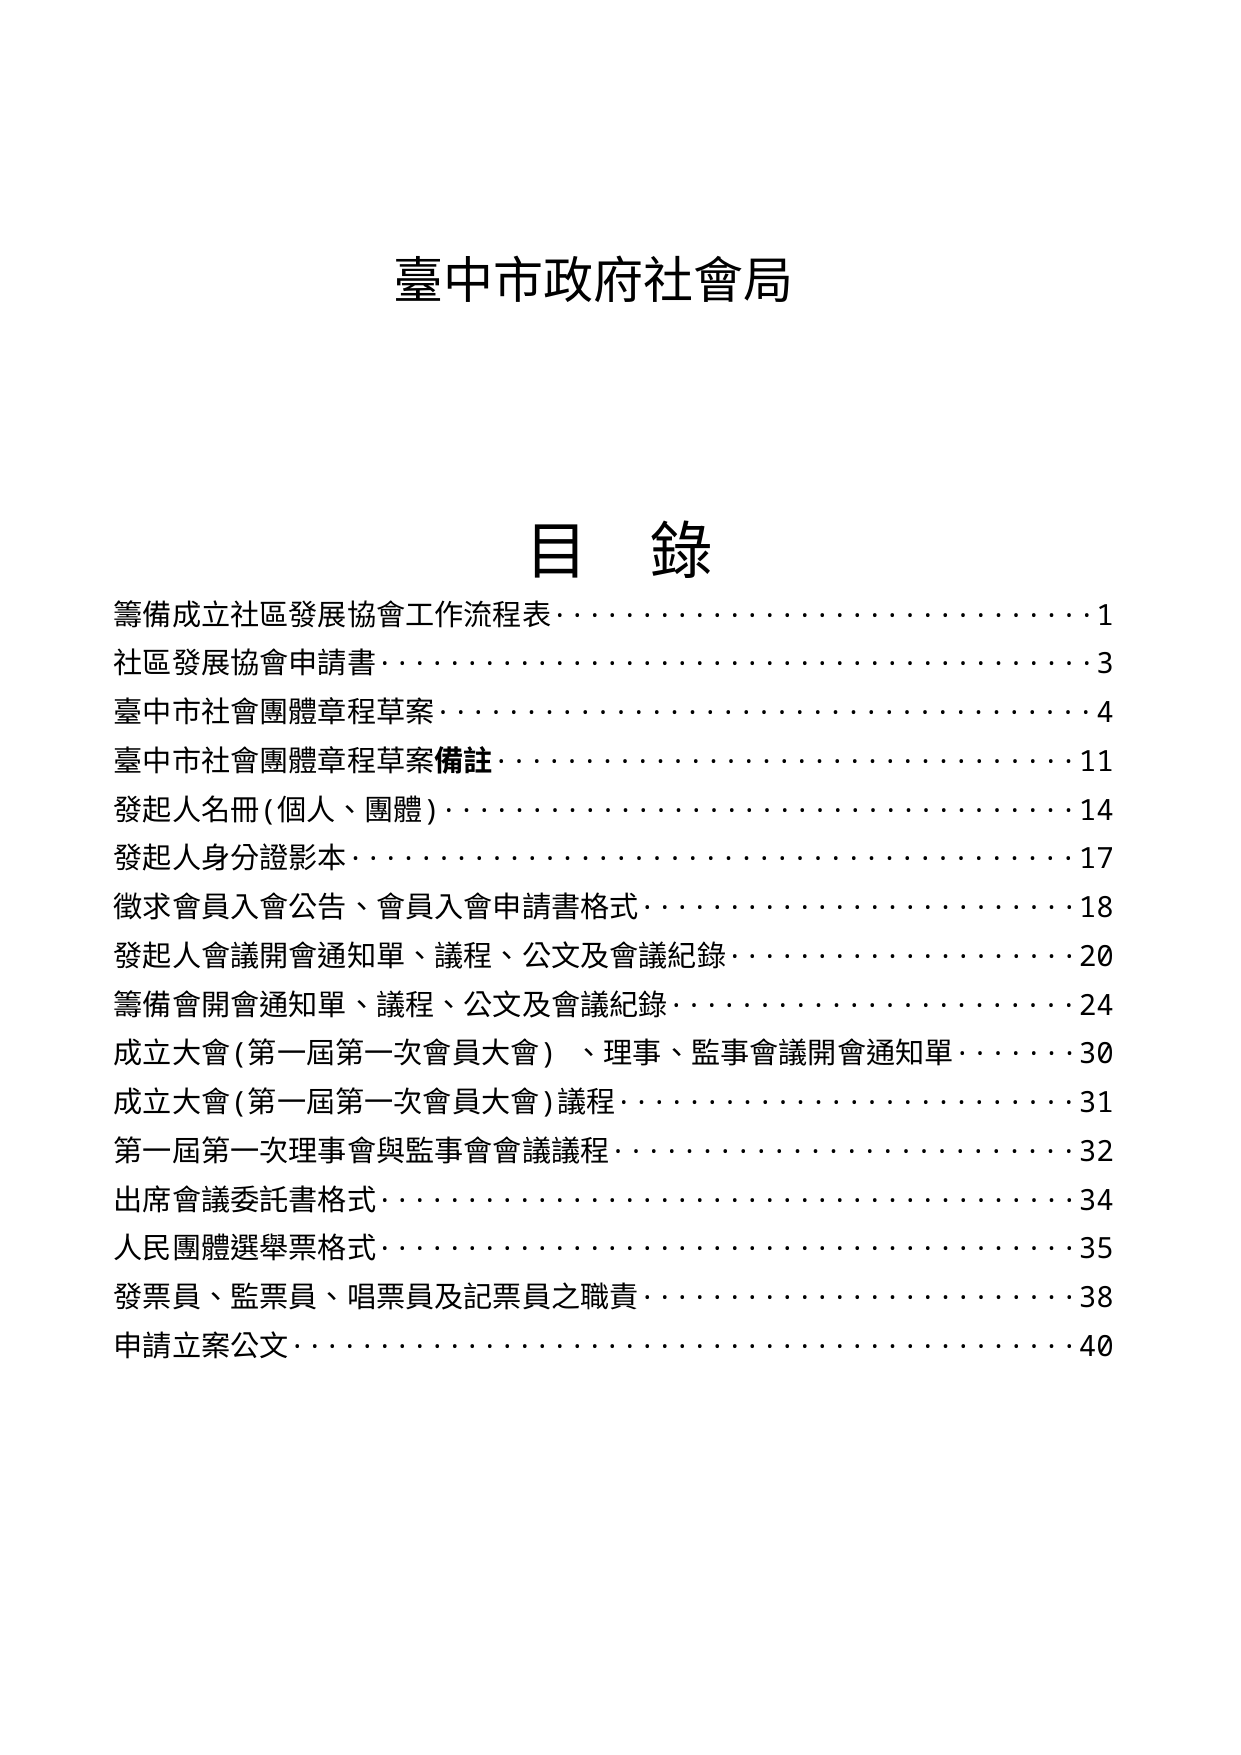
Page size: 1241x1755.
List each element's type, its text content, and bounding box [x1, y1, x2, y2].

text 發起人身分證影本 17 [113, 835, 1124, 877]
text 社區發展協會申請書 3 [113, 640, 1124, 682]
text 臺中市政府社會局 [113, 241, 1124, 313]
text 發起人名冊(個人、團體) 14 [113, 786, 1124, 828]
text 臺中市社會團體章程草案備註 11 [113, 737, 1124, 780]
text 成立大會(第一屆第一次會員大會) 、理事、監事會議開會通知單 30 [113, 1030, 1124, 1072]
text 籌備成立社區發展協會工作流程表 1 [113, 591, 1124, 633]
text 發起人會議開會通知單、議程、公文及會議紀錄 20 [113, 932, 1124, 975]
text 徵求會員入會公告、會員入會申請書格式 18 [113, 883, 1124, 926]
text 出席會議委託書格式 34 [113, 1176, 1124, 1218]
text 籌備會開會通知單、議程、公文及會議紀錄 24 [113, 981, 1124, 1023]
text 臺中市社會團體章程草案 4 [113, 688, 1124, 731]
text 申請立案公文 40 [113, 1322, 1124, 1365]
text 第一屆第一次理事會與監事會會議議程 32 [113, 1127, 1124, 1170]
text 成立大會(第一屆第一次會員大會)議程 31 [113, 1078, 1124, 1121]
text 發票員、監票員、唱票員及記票員之職責 38 [113, 1273, 1124, 1316]
text 人民團體選舉票格式 35 [113, 1225, 1124, 1267]
text 目 錄 [113, 501, 1124, 591]
